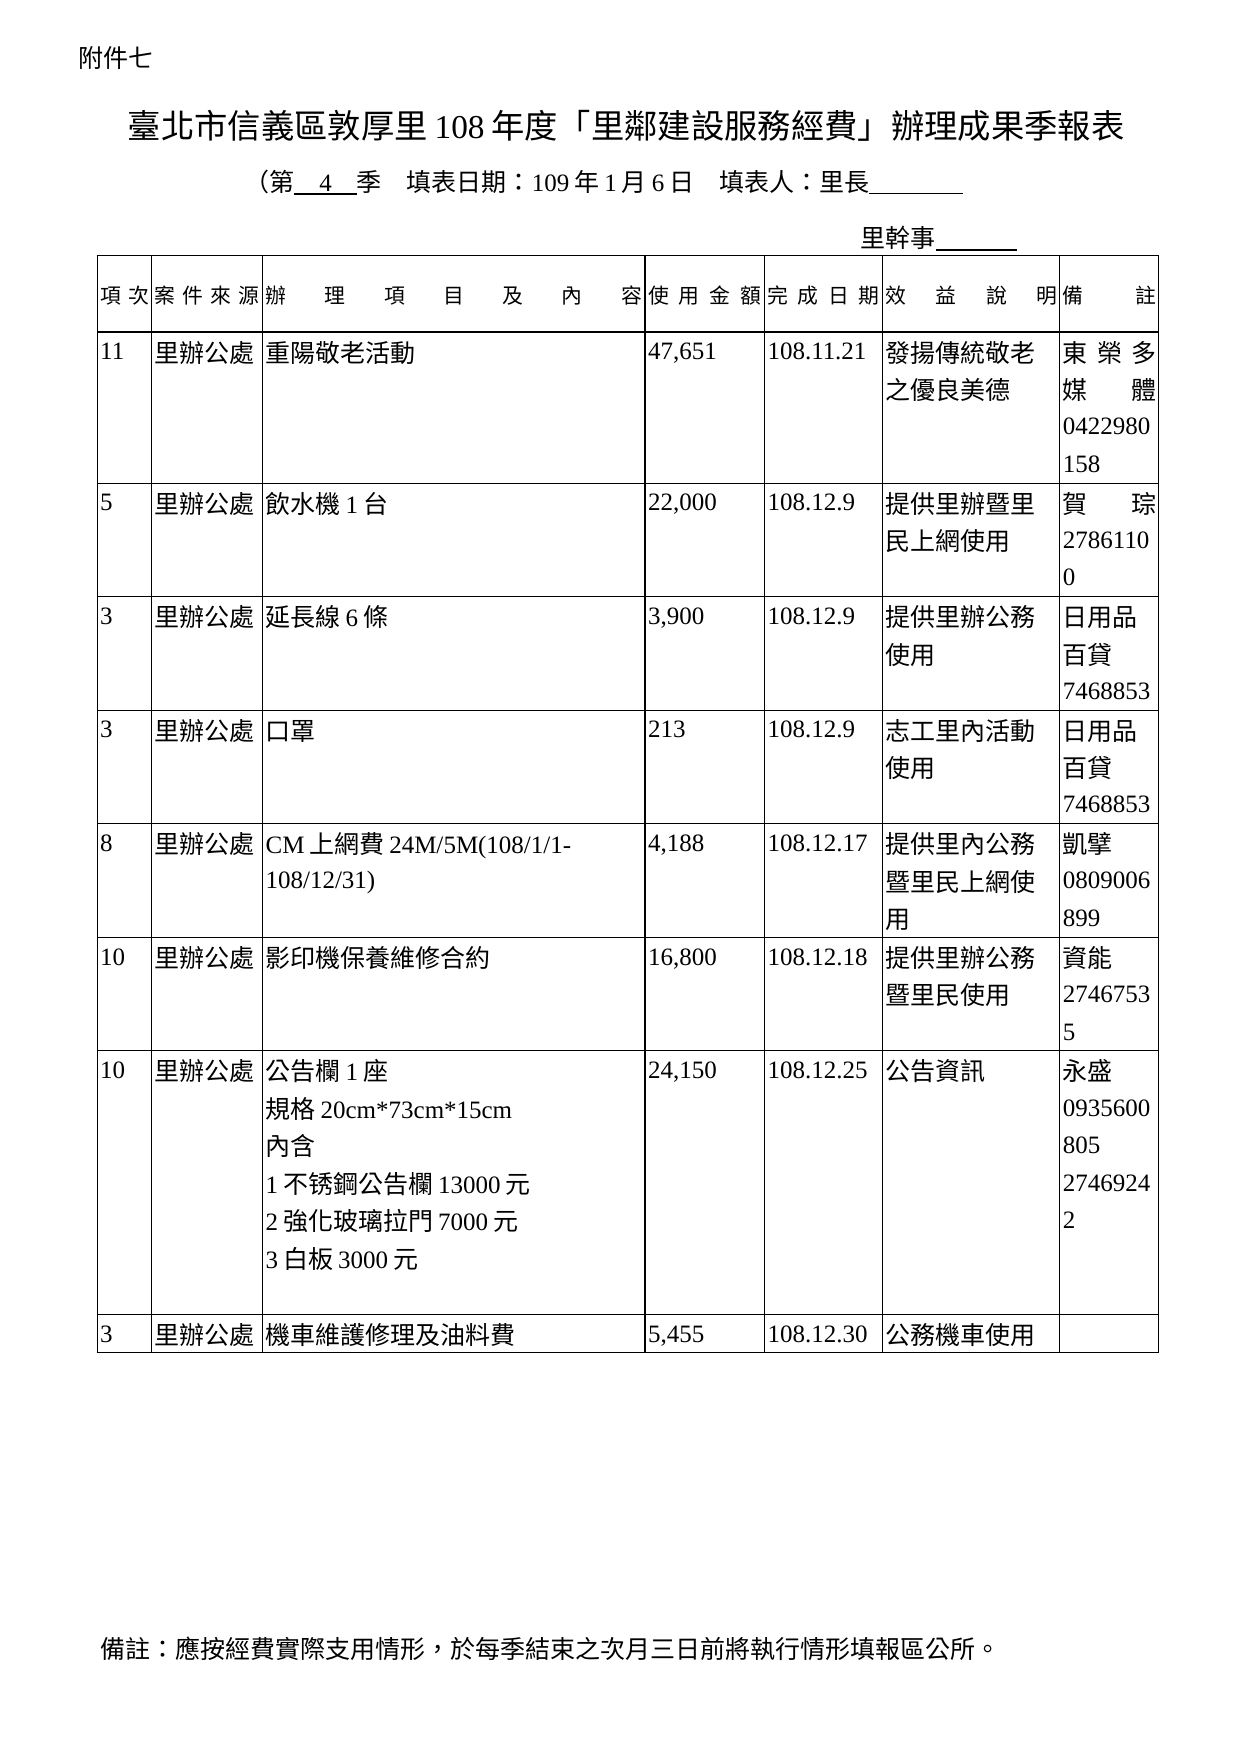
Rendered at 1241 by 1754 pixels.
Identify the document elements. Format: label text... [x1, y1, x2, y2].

table_cell 日用品百貸7468853 [1060, 597, 1158, 709]
table_cell 機車維護修理及油料費 [263, 1315, 644, 1352]
table_cell 10 [98, 938, 151, 1050]
table_header 效益說明 [883, 256, 1059, 331]
table_cell 108.11.21 [765, 333, 882, 482]
table_cell 5 [98, 484, 151, 596]
table_cell 延長線6條 [263, 597, 644, 709]
table_cell 213 [646, 711, 764, 823]
table_cell 11 [98, 333, 151, 482]
table_cell 凱擘0809006899 [1060, 824, 1158, 937]
table_cell 4,188 [646, 824, 764, 937]
table_cell 永盛0935600805 27469242 [1060, 1051, 1158, 1314]
table_cell 提供里內公務暨里民上網使用 [883, 824, 1059, 937]
table_cell 5,455 [646, 1315, 764, 1352]
table_cell 8 [98, 824, 151, 937]
table_cell 發揚傳統敬老之優良美德 [883, 333, 1059, 482]
table_cell 影印機保養維修合約 [263, 938, 644, 1050]
table_header 辦理項目及內容 [263, 256, 644, 331]
table_cell 里辦公處 [152, 711, 262, 823]
table_cell 10 [98, 1051, 151, 1314]
table_cell CM上網費24M/5M(108/1/1-108/12/31) [263, 824, 644, 937]
table_cell 里辦公處 [152, 597, 262, 709]
table_cell 飲水機1台 [263, 484, 644, 596]
table_cell 公告資訊 [883, 1051, 1059, 1314]
table_header 完成日期 [765, 256, 882, 331]
table_cell 108.12.9 [765, 597, 882, 709]
table_cell 108.12.18 [765, 938, 882, 1050]
table_cell 東榮多媒體0422980158 [1060, 333, 1158, 482]
table_cell 108.12.30 [765, 1315, 882, 1352]
table_cell 日用品百貸7468853 [1060, 711, 1158, 823]
text （第 4 季 填表日期：109年1月6日 填表人：里長 [100, 162, 1152, 199]
table_cell 口罩 [263, 711, 644, 823]
table_cell 提供里辦暨里民上網使用 [883, 484, 1059, 596]
table_cell 3 [98, 711, 151, 823]
table_cell 108.12.25 [765, 1051, 882, 1314]
table_cell 里辦公處 [152, 1315, 262, 1352]
table_cell 里辦公處 [152, 938, 262, 1050]
table_cell 志工里內活動使用 [883, 711, 1059, 823]
table_cell 3 [98, 597, 151, 709]
table_cell 16,800 [646, 938, 764, 1050]
text 里幹事 [100, 218, 1152, 255]
table_cell 3 [98, 1315, 151, 1352]
text 臺北市信義區敦厚里108年度「里鄰建設服務經費」辦理成果季報表 [63, 30, 1152, 162]
table_cell 108.12.9 [765, 711, 882, 823]
table_cell 里辦公處 [152, 1051, 262, 1314]
table_header 備註 [1060, 256, 1158, 331]
table_cell 重陽敬老活動 [263, 333, 644, 482]
table_header 項次 [98, 256, 151, 331]
table_cell 公告欄1座 規格20cm*73cm*15cm 內含 1不锈鋼公告欄13000元 2強化玻璃拉門7000元 3白板3000元 [263, 1051, 644, 1314]
table_cell 里辦公處 [152, 824, 262, 937]
table_cell 24,150 [646, 1051, 764, 1314]
table_cell 22,000 [646, 484, 764, 596]
table_cell 提供里辦公務使用 [883, 597, 1059, 709]
table_cell 賀琮27861100 [1060, 484, 1158, 596]
table_cell 公務機車使用 [883, 1315, 1059, 1352]
table_cell 里辦公處 [152, 333, 262, 482]
table_cell 108.12.9 [765, 484, 882, 596]
table_header 使用金額 [646, 256, 764, 331]
table_cell 108.12.17 [765, 824, 882, 937]
table_cell 提供里辦公務暨里民使用 [883, 938, 1059, 1050]
table_header 案件來源 [152, 256, 262, 331]
table_cell 資能27467535 [1060, 938, 1158, 1050]
table_cell 3,900 [646, 597, 764, 709]
table_cell 47,651 [646, 333, 764, 482]
table_cell [1060, 1315, 1158, 1352]
table_cell 里辦公處 [152, 484, 262, 596]
text 附件七 [78, 38, 179, 74]
